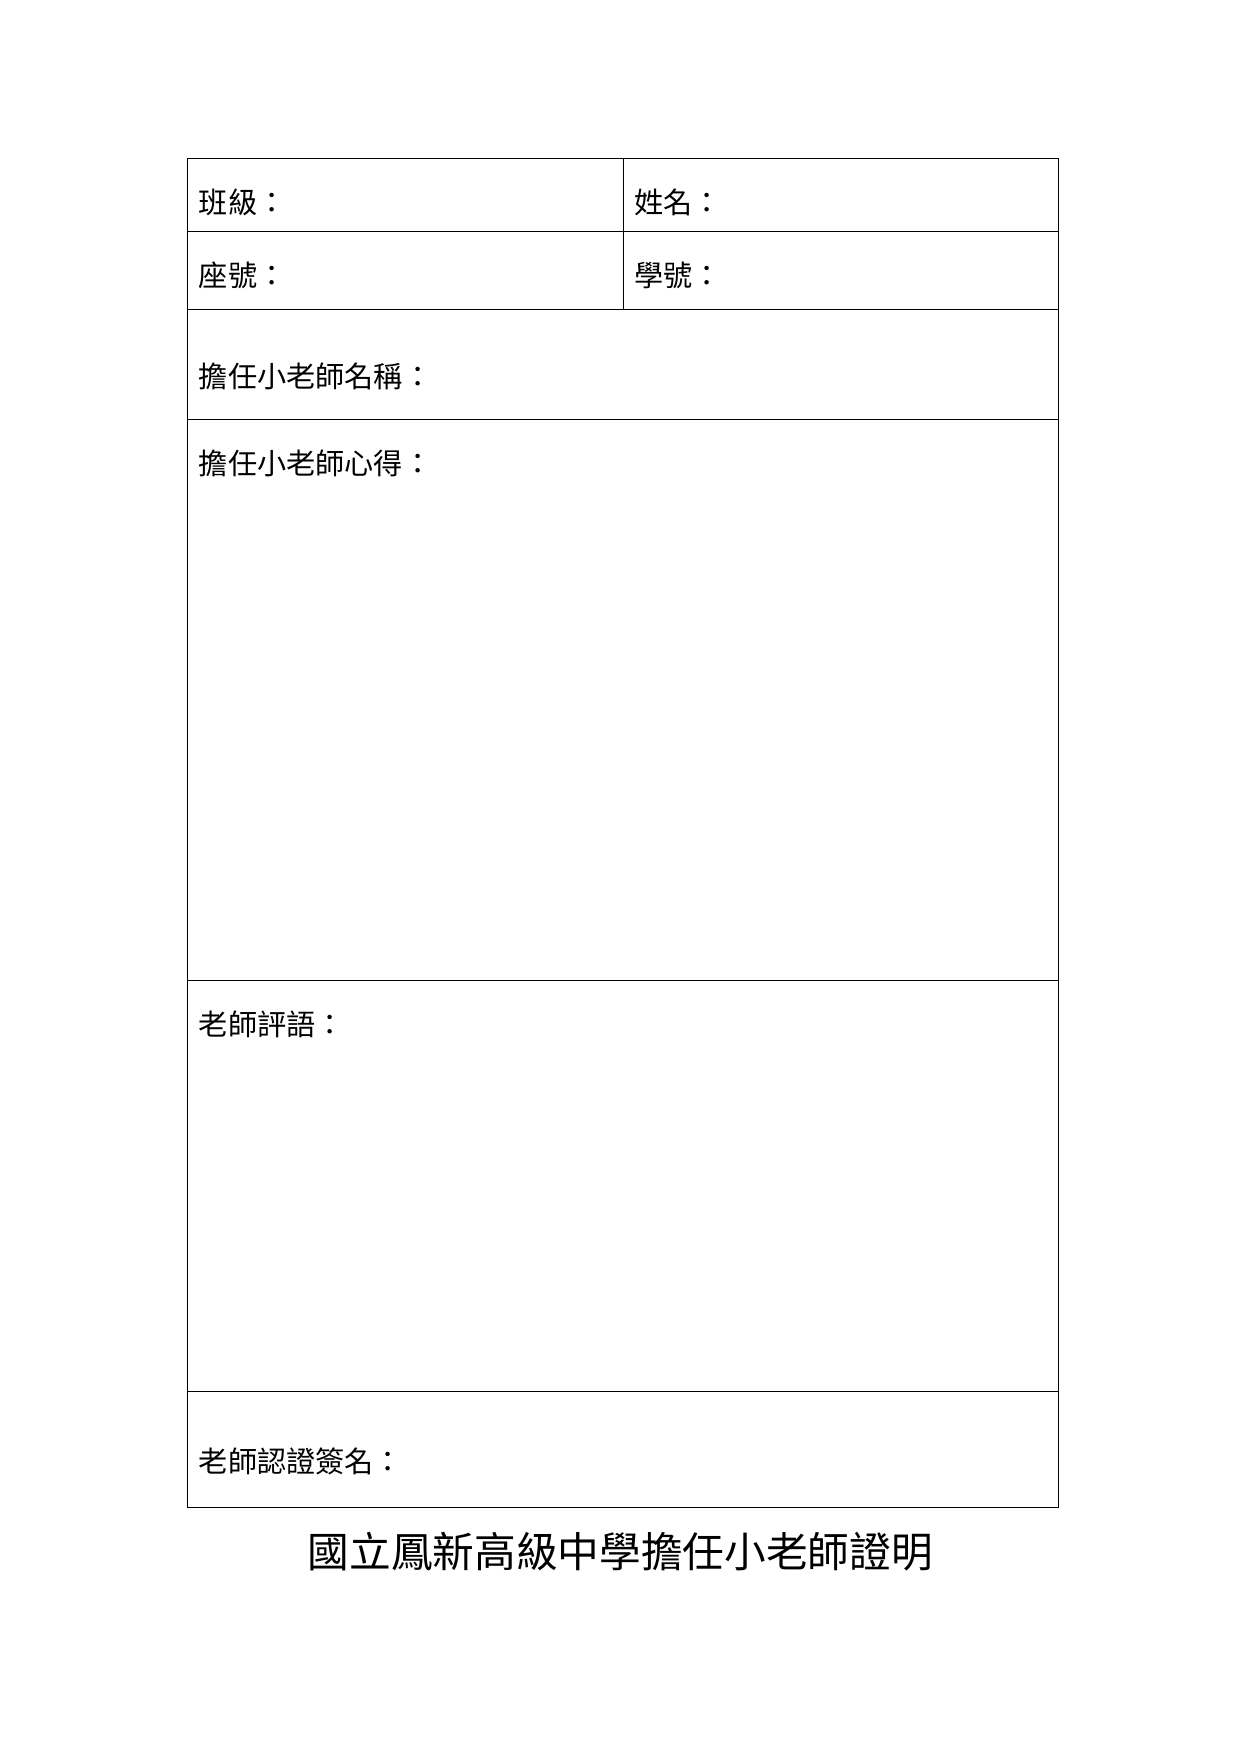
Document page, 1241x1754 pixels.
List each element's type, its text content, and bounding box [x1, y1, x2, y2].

table_cell 老師認證簽名： [188, 1392, 1058, 1507]
table_cell 學號： [624, 232, 1058, 309]
table_cell 座號： [188, 232, 623, 309]
text 國立鳳新高級中學擔任小老師證明 [187, 1508, 1053, 1571]
table_cell 擔任小老師名稱： [188, 310, 1058, 419]
table_cell 老師評語： [188, 981, 1058, 1391]
table_cell 擔任小老師心得： [188, 420, 1058, 980]
table_header 姓名： [624, 159, 1058, 231]
table_header 班級： [188, 159, 623, 231]
